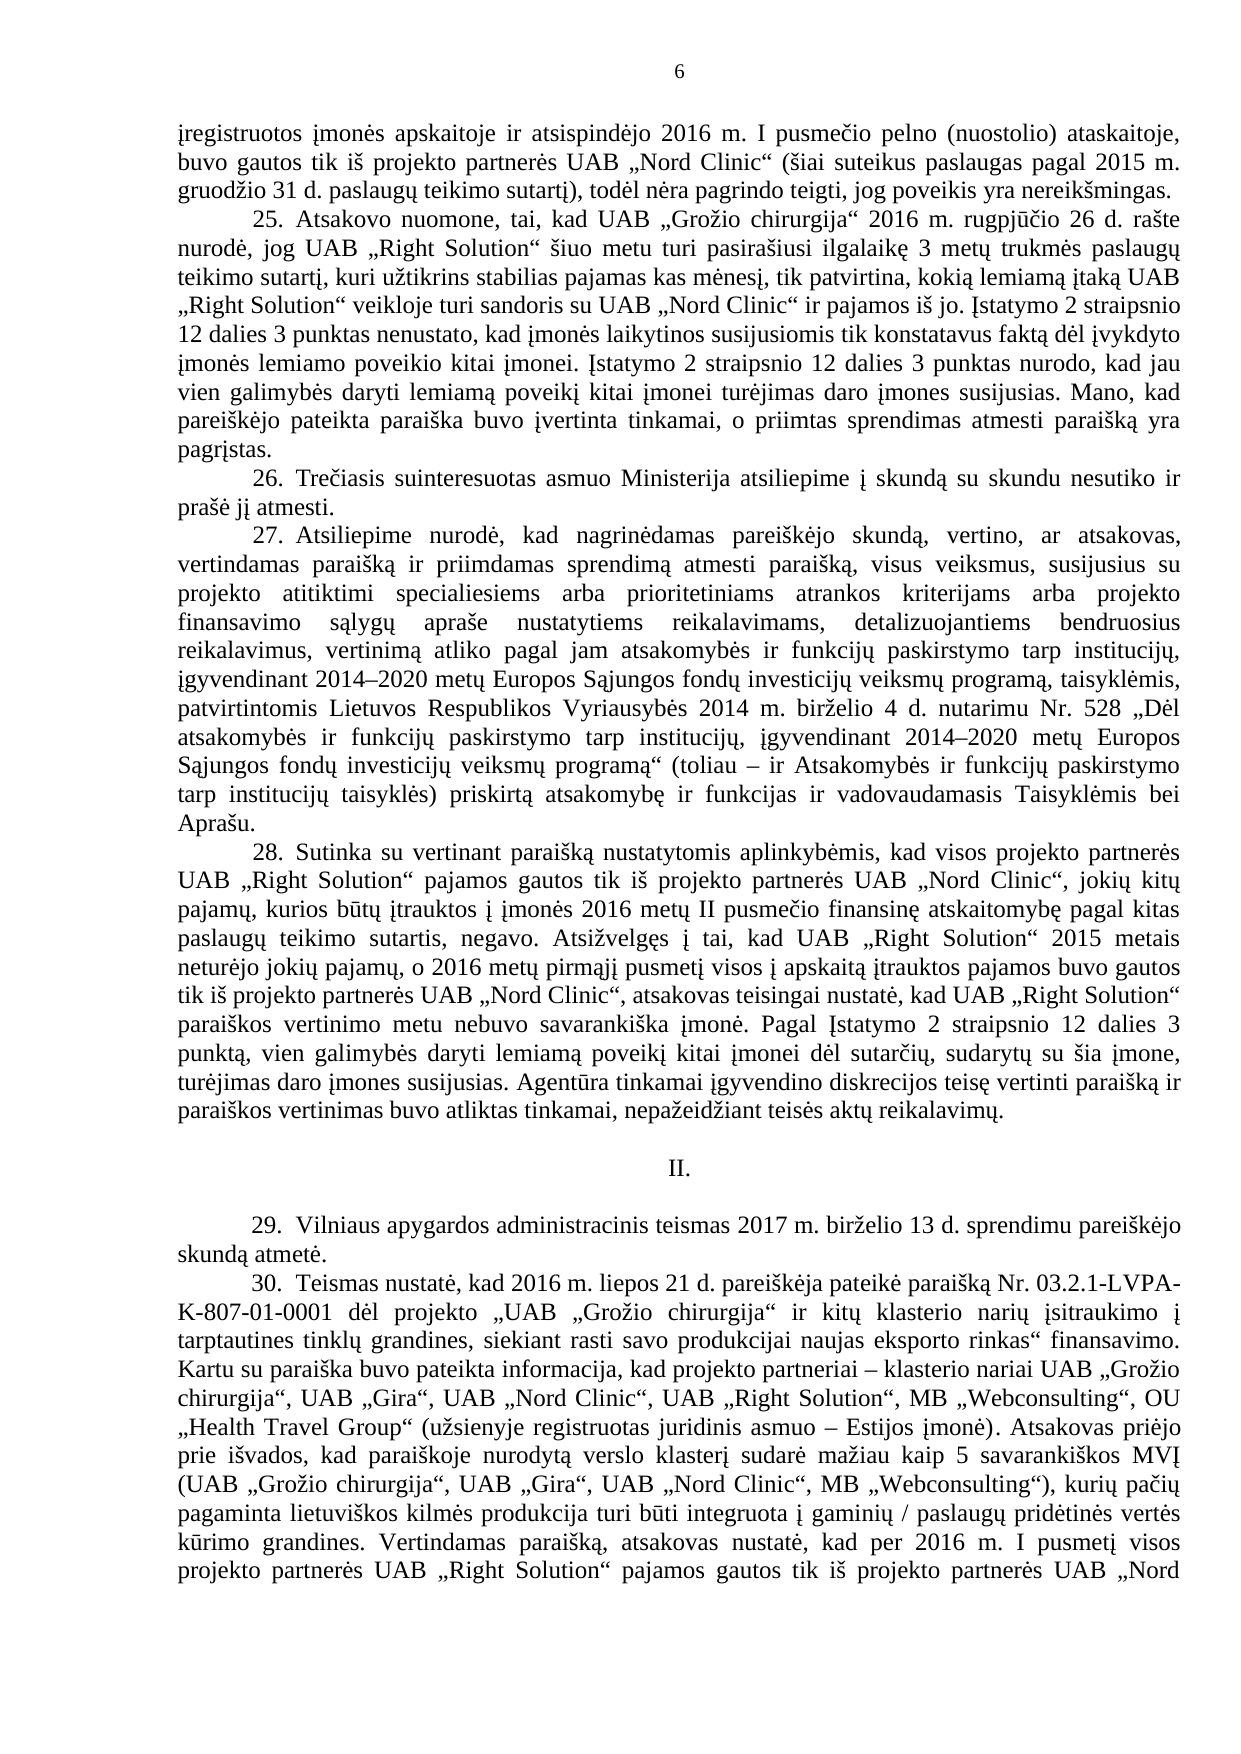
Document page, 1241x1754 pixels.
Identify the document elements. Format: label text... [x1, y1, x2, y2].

text 26. Trečiasis suinteresuotas asmuo Ministerija atsiliepime į skundą su skundu nesutiko ir prašė jį atmesti. [177, 463, 1181, 521]
text įregistruotos įmonės apskaitoje ir atsispindėjo 2016 m. I pusmečio pelno (nuostolio) ataskaitoje, buvo gautos tik iš projekto partnerės UAB „Nord Clinic“ (šiai suteikus paslaugas pagal 2015 m. gruodžio 31 d. paslaugų teikimo sutartį), todėl nėra pagrindo teigti, jog poveikis yra nereikšmingas. [177, 118, 1181, 204]
text 28. Sutinka su vertinant paraišką nustatytomis aplinkybėmis, kad visos projekto partnerės UAB „Right Solution“ pajamos gautos tik iš projekto partnerės UAB „Nord Clinic“, jokių kitų pajamų, kurios būtų įtrauktos į įmonės 2016 metų II pusmečio finansinę atskaitomybę pagal kitas paslaugų teikimo sutartis, negavo. Atsižvelgęs į tai, kad UAB „Right Solution“ 2015 metais neturėjo jokių pajamų, o 2016 metų pirmąjį pusmetį visos į apskaitą įtrauktos pajamos buvo gautos tik iš projekto partnerės UAB „Nord Clinic“, atsakovas teisingai nustatė, kad UAB „Right Solution“ paraiškos vertinimo metu nebuvo savarankiška įmonė. Pagal Įstatymo 2 straipsnio 12 dalies 3 punktą, vien galimybės daryti lemiamą poveikį kitai įmonei dėl sutarčių, sudarytų su šia įmone, turėjimas daro įmones susijusias. Agentūra tinkamai įgyvendino diskrecijos teisę vertinti paraišką ir paraiškos vertinimas buvo atliktas tinkamai, nepažeidžiant teisės aktų reikalavimų. [177, 837, 1181, 1124]
text 30. Teismas nustatė, kad 2016 m. liepos 21 d. pareiškėja pateikė paraišką Nr. 03.2.1-LVPA-K-807-01-0001 dėl projekto „UAB „Grožio chirurgija“ ir kitų klasterio narių įsitraukimo į tarptautines tinklų grandines, siekiant rasti savo produkcijai naujas eksporto rinkas“ finansavimo. Kartu su paraiška buvo pateikta informacija, kad projekto partneriai – klasterio nariai UAB „Grožio chirurgija“, UAB „Gira“, UAB „Nord Clinic“, UAB „Right Solution“, MB „Webconsulting“, OU „Health Travel Group“ (užsienyje registruotas juridinis asmuo – Estijos įmonė). Atsakovas priėjo prie išvados, kad paraiškoje nurodytą verslo klasterį sudarė mažiau kaip 5 savarankiškos MVĮ (UAB „Grožio chirurgija“, UAB „Gira“, UAB „Nord Clinic“, MB „Webconsulting“), kurių pačių pagaminta lietuviškos kilmės produkcija turi būti integruota į gaminių / paslaugų pridėtinės vertės kūrimo grandines. Vertindamas paraišką, atsakovas nustatė, kad per 2016 m. I pusmetį visos projekto partnerės UAB „Right Solution“ pajamos gautos tik iš projekto partnerės UAB „Nord [177, 1268, 1181, 1584]
text 25. Atsakovo nuomone, tai, kad UAB „Grožio chirurgija“ 2016 m. rugpjūčio 26 d. rašte nurodė, jog UAB „Right Solution“ šiuo metu turi pasirašiusi ilgalaikę 3 metų trukmės paslaugų teikimo sutartį, kuri užtikrins stabilias pajamas kas mėnesį, tik patvirtina, kokią lemiamą įtaką UAB „Right Solution“ veikloje turi sandoris su UAB „Nord Clinic“ ir pajamos iš jo. Įstatymo 2 straipsnio 12 dalies 3 punktas nenustato, kad įmonės laikytinos susijusiomis tik konstatavus faktą dėl įvykdyto įmonės lemiamo poveikio kitai įmonei. Įstatymo 2 straipsnio 12 dalies 3 punktas nurodo, kad jau vien galimybės daryti lemiamą poveikį kitai įmonei turėjimas daro įmones susijusias. Mano, kad pareiškėjo pateikta paraiška buvo įvertinta tinkamai, o priimtas sprendimas atmesti paraišką yra pagrįstas. [177, 204, 1181, 463]
text 27. Atsiliepime nurodė, kad nagrinėdamas pareiškėjo skundą, vertino, ar atsakovas, vertindamas paraišką ir priimdamas sprendimą atmesti paraišką, visus veiksmus, susijusius su projekto atitiktimi specialiesiems arba prioritetiniams atrankos kriterijams arba projekto finansavimo sąlygų apraše nustatytiems reikalavimams, detalizuojantiems bendruosius reikalavimus, vertinimą atliko pagal jam atsakomybės ir funkcijų paskirstymo tarp institucijų, įgyvendinant 2014–2020 metų Europos Sąjungos fondų investicijų veiksmų programą, taisyklėmis, patvirtintomis Lietuvos Respublikos Vyriausybės 2014 m. birželio 4 d. nutarimu Nr. 528 „Dėl atsakomybės ir funkcijų paskirstymo tarp institucijų, įgyvendinant 2014–2020 metų Europos Sąjungos fondų investicijų veiksmų programą“ (toliau – ir Atsakomybės ir funkcijų paskirstymo tarp institucijų taisyklės) priskirtą atsakomybę ir funkcijas ir vadovaudamasis Taisyklėmis bei Aprašu. [177, 521, 1181, 837]
text II. [177, 1153, 1181, 1182]
text 29. Vilniaus apygardos administracinis teismas 2017 m. birželio 13 d. sprendimu pareiškėjo skundą atmetė. [177, 1211, 1181, 1268]
